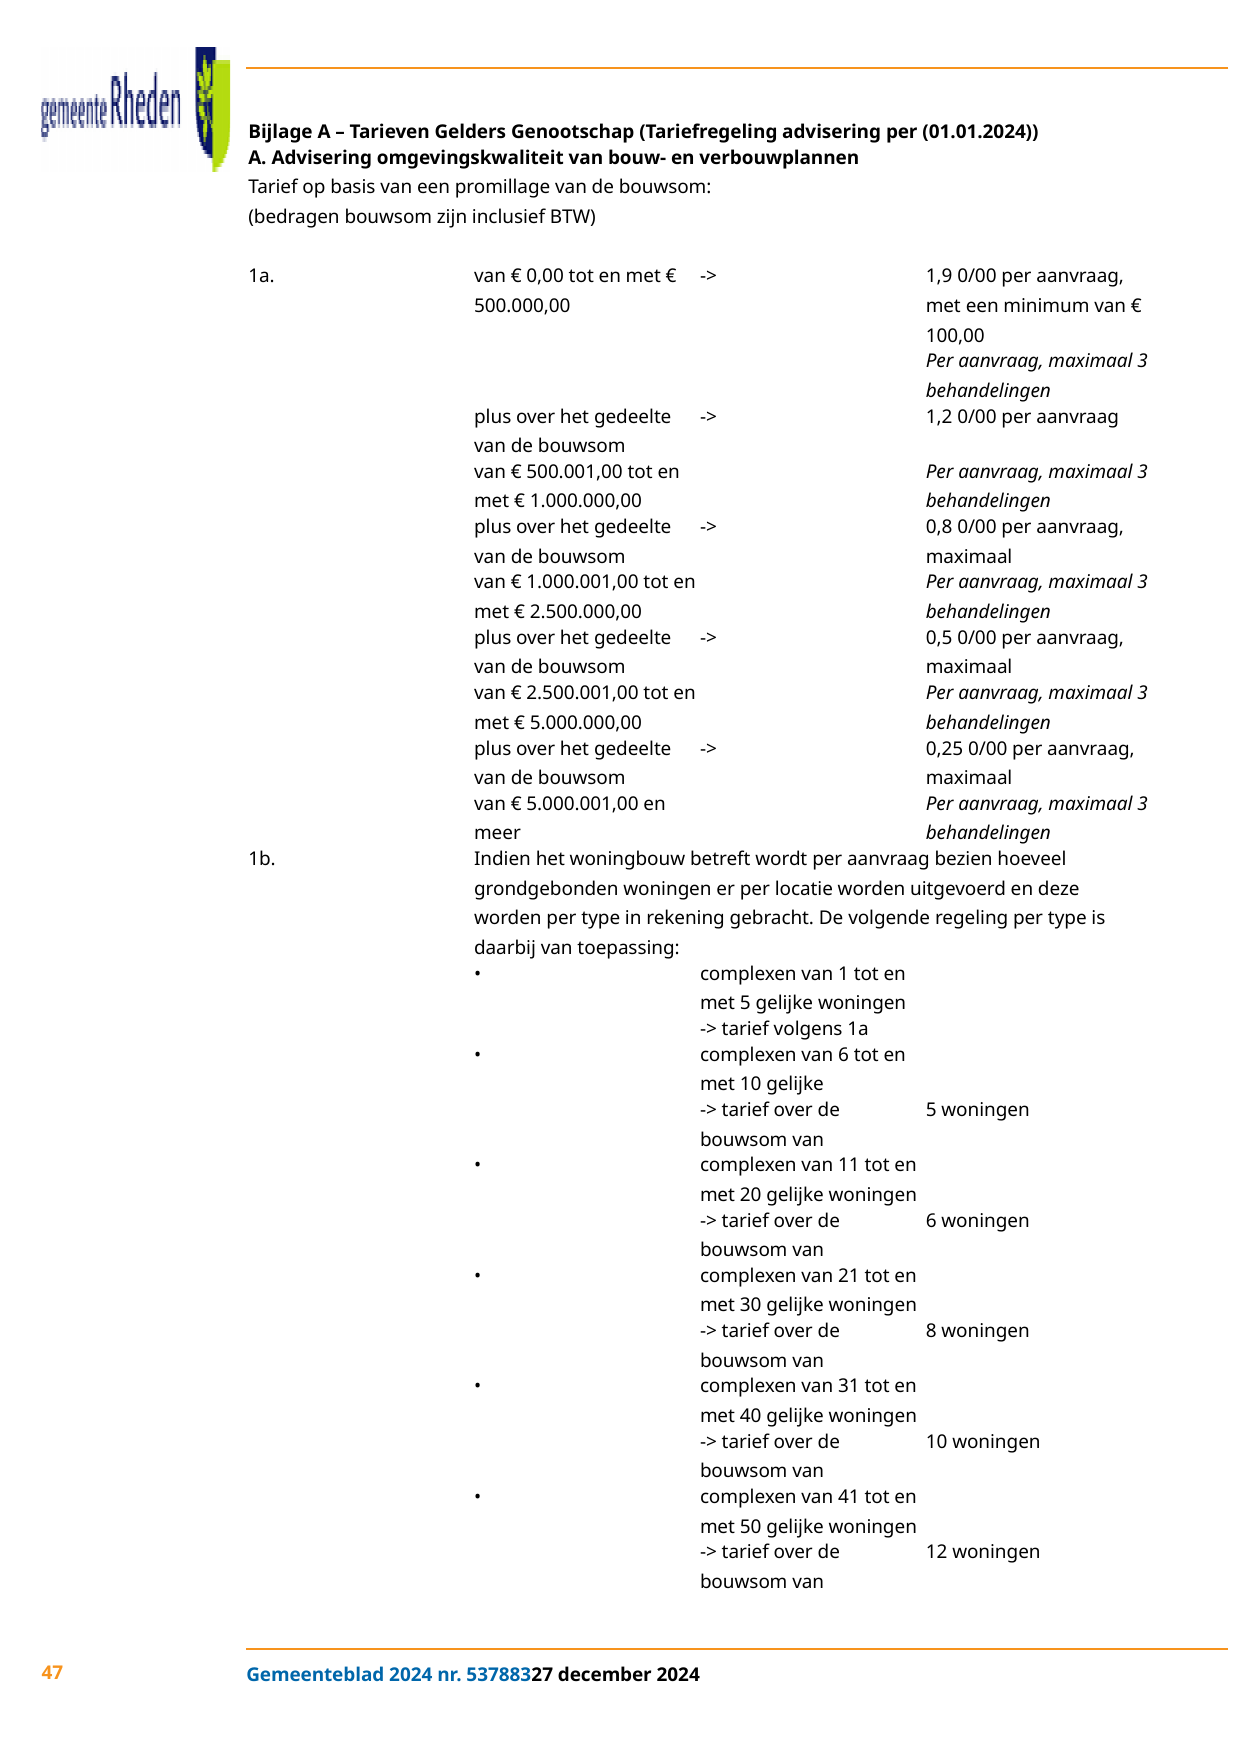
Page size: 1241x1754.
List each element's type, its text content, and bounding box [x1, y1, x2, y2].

table_cell [248, 1318, 474, 1373]
table_cell 0,25 0/00 per aanvraag, maximaal [926, 735, 1152, 790]
table_cell [700, 679, 926, 735]
text A. Advisering omgevingskwaliteit van bouw- en verbouwplannen [248, 144, 1152, 170]
table_cell -> tarief volgens 1a [700, 1015, 926, 1041]
table_cell [926, 1151, 1152, 1207]
table_cell [700, 458, 926, 513]
table_cell 0,8 0/00 per aanvraag, maximaal [926, 514, 1152, 569]
table_cell [700, 569, 926, 624]
table_cell van € 1.000.001,00 tot en met € 2.500.000,00 [474, 569, 700, 624]
table_cell [248, 1262, 474, 1317]
table_cell [248, 735, 474, 790]
table_cell [248, 790, 474, 845]
table_header van € 0,00 tot en met € 500.000,00 [474, 263, 700, 347]
table_cell [248, 1207, 474, 1262]
table_cell [248, 1096, 474, 1151]
table_cell Per aanvraag, maximaal 3 behandelingen [926, 458, 1152, 513]
table_cell [926, 1015, 1152, 1041]
table_cell [248, 960, 474, 1015]
table_cell 5 woningen [926, 1096, 1152, 1151]
table_cell [248, 679, 474, 735]
table_cell plus over het gedeelte van de bouwsom [474, 403, 700, 458]
table_cell [248, 403, 474, 458]
table_cell -> tarief over de bouwsom van [700, 1428, 926, 1483]
table_cell complexen van 11 tot en met 20 gelijke woningen [700, 1151, 926, 1207]
table_cell 0,5 0/00 per aanvraag, maximaal [926, 624, 1152, 679]
table_cell Indien het woningbouw betreft wordt per aanvraag bezien hoeveel grondgebonden woningen er per locatie worden uitgevoerd en deze worden per type in rekening gebracht. De volgende regeling per type is daarbij van toepassing: [474, 845, 1152, 960]
table_cell [926, 1483, 1152, 1539]
table_cell [248, 624, 474, 679]
table_header 1,9 0/00 per aanvraag, met een minimum van € 100,00 [926, 263, 1152, 347]
table_cell [248, 458, 474, 513]
table_cell -> [700, 624, 926, 679]
table_cell 8 woningen [926, 1318, 1152, 1373]
text Bijlage A – Tarieven Gelders Genootschap (Tariefregeling advisering per (01.01.2024)) [248, 116, 1152, 144]
table_cell [248, 1373, 474, 1428]
table_cell • [474, 1373, 700, 1428]
table_cell 10 woningen [926, 1428, 1152, 1483]
table_cell [248, 1041, 474, 1096]
table_cell [474, 1318, 700, 1373]
table_cell plus over het gedeelte van de bouwsom [474, 735, 700, 790]
table_cell complexen van 41 tot en met 50 gelijke woningen [700, 1483, 926, 1539]
text (bedragen bouwsom zijn inclusief BTW) [248, 203, 1152, 229]
table_cell 6 woningen [926, 1207, 1152, 1262]
table_header -> [700, 263, 926, 347]
table_cell • [474, 960, 700, 1015]
table_cell -> [700, 514, 926, 569]
table_cell [248, 569, 474, 624]
table_cell [474, 1015, 700, 1041]
table_cell • [474, 1262, 700, 1317]
table_cell [248, 348, 474, 403]
table_cell 1,2 0/00 per aanvraag [926, 403, 1152, 458]
table_cell Per aanvraag, maximaal 3 behandelingen [926, 679, 1152, 735]
table_cell [926, 1041, 1152, 1096]
table_cell [248, 514, 474, 569]
table_cell -> tarief over de bouwsom van [700, 1318, 926, 1373]
table_cell complexen van 31 tot en met 40 gelijke woningen [700, 1373, 926, 1428]
text Tarief op basis van een promillage van de bouwsom: [248, 174, 1152, 199]
table_cell Per aanvraag, maximaal 3 behandelingen [926, 569, 1152, 624]
table_cell [474, 1207, 700, 1262]
table_cell [700, 348, 926, 403]
table_cell Per aanvraag, maximaal 3 behandelingen [926, 348, 1152, 403]
table_cell [700, 790, 926, 845]
table_cell van € 500.001,00 tot en met € 1.000.000,00 [474, 458, 700, 513]
table_cell van € 2.500.001,00 tot en met € 5.000.000,00 [474, 679, 700, 735]
table_header 1a. [248, 263, 474, 347]
table_cell Per aanvraag, maximaal 3 behandelingen [926, 790, 1152, 845]
table_cell plus over het gedeelte van de bouwsom [474, 514, 700, 569]
table_cell [248, 1428, 474, 1483]
table_cell -> tarief over de bouwsom van [700, 1096, 926, 1151]
table_cell [248, 1151, 474, 1207]
table_cell complexen van 1 tot en met 5 gelijke woningen [700, 960, 926, 1015]
table_cell • [474, 1483, 700, 1539]
table_cell [248, 1539, 474, 1594]
table_cell -> tarief over de bouwsom van [700, 1207, 926, 1262]
table_cell 12 woningen [926, 1539, 1152, 1594]
table_cell 1b. [248, 845, 474, 960]
table_cell [474, 1096, 700, 1151]
table_cell complexen van 21 tot en met 30 gelijke woningen [700, 1262, 926, 1317]
table_cell [926, 960, 1152, 1015]
table_cell • [474, 1151, 700, 1207]
table_cell [926, 1262, 1152, 1317]
table_cell -> [700, 735, 926, 790]
table_cell [474, 1539, 700, 1594]
table_cell [248, 1015, 474, 1041]
table_cell [248, 1483, 474, 1539]
table_cell complexen van 6 tot en met 10 gelijke [700, 1041, 926, 1096]
table_cell • [474, 1041, 700, 1096]
table_cell [926, 1373, 1152, 1428]
table_cell [474, 348, 700, 403]
table_cell [474, 1428, 700, 1483]
table_cell van € 5.000.001,00 en meer [474, 790, 700, 845]
table_cell plus over het gedeelte van de bouwsom [474, 624, 700, 679]
picture [41, 47, 231, 172]
table_cell -> tarief over de bouwsom van [700, 1539, 926, 1594]
table_cell -> [700, 403, 926, 458]
